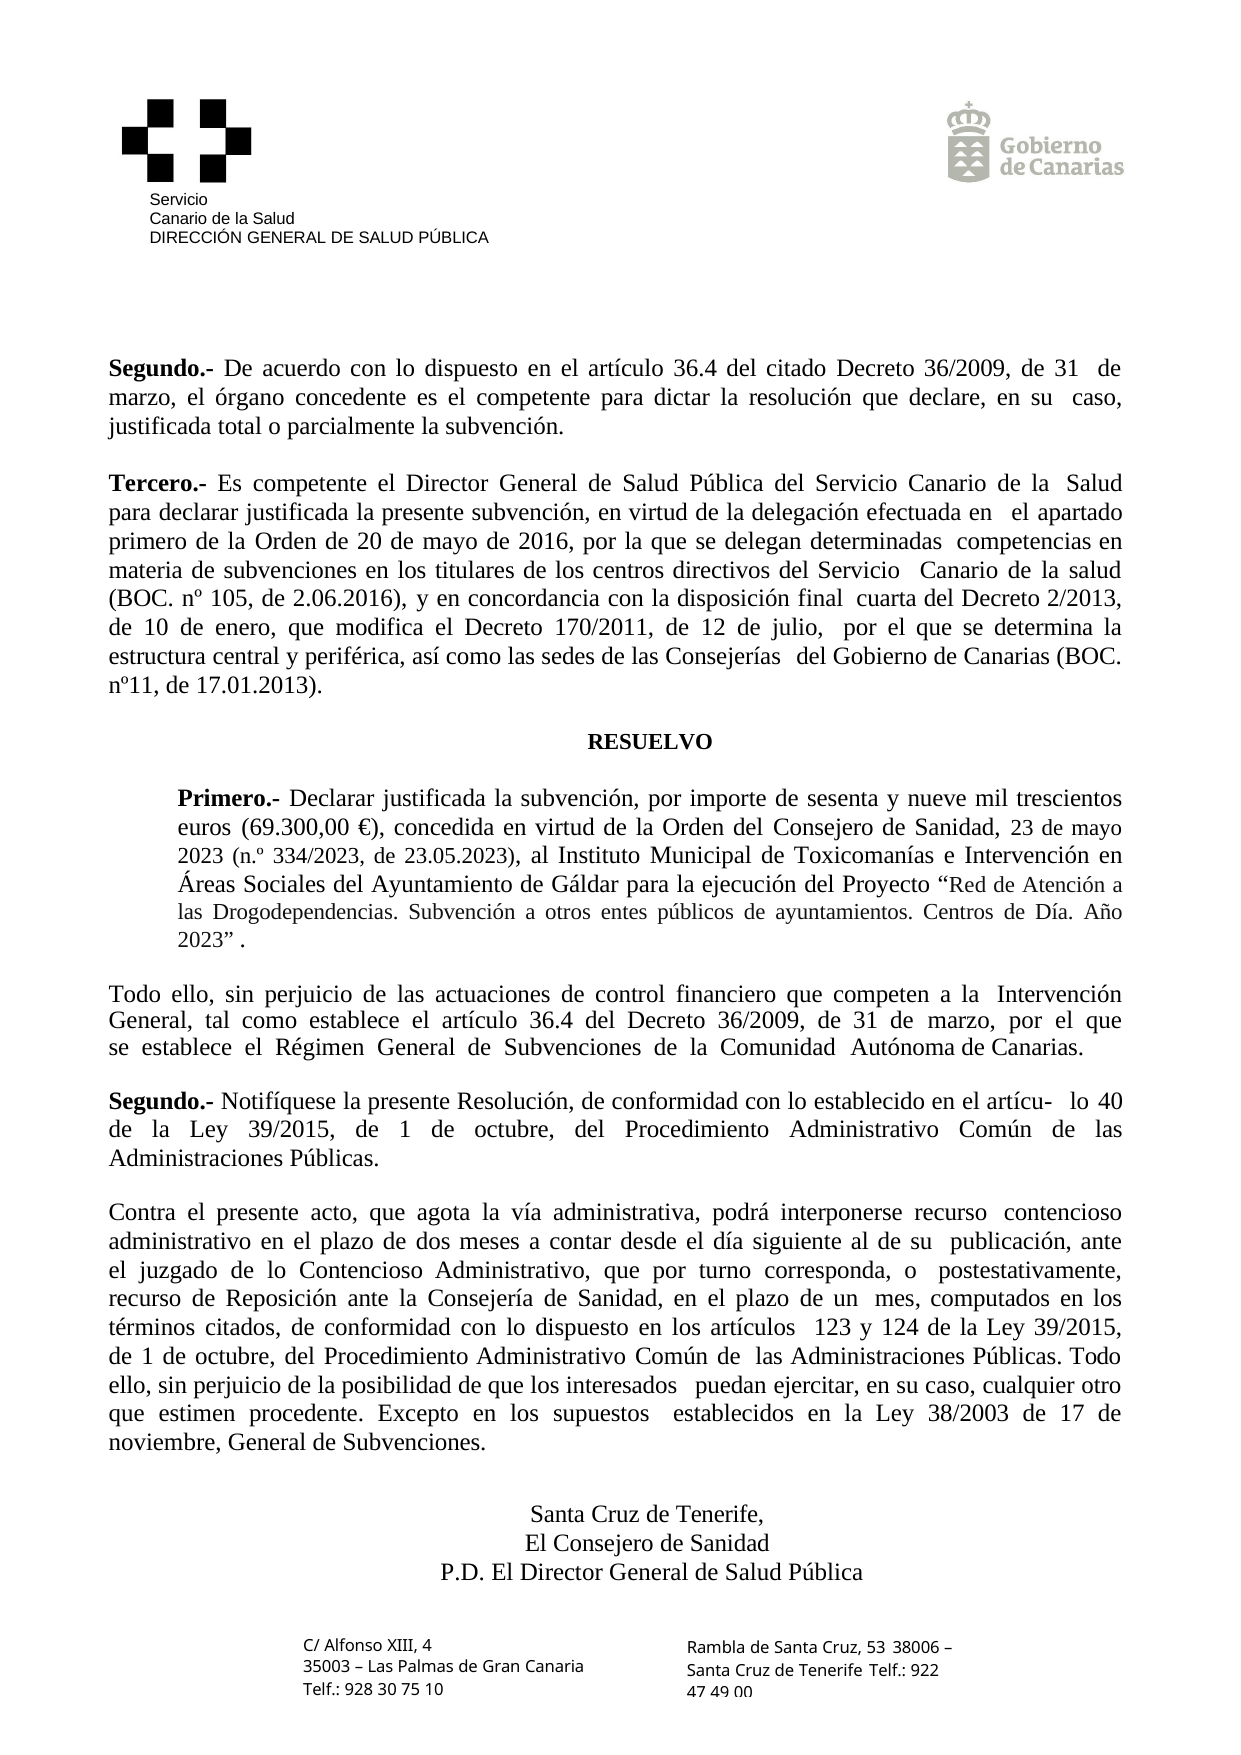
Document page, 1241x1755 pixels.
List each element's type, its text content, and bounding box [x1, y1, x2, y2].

text Contra el presente acto, que agota la vía administrativa, podrá interponerse recurso contencioso administrativo en el plazo de dos meses a contar desde el día siguiente al de su publicación, ante el juzgado de lo Contencioso Administrativo, que por turno corresponda, o postestativamente, recurso de Reposición ante la Consejería de Sanidad, en el plazo de un mes, computados en los términos citados, de conformidad con lo dispuesto en los artículos 123 y 124 de la Ley 39/2015, de 1 de octubre, del Procedimiento Administrativo Común de las Administraciones Públicas. Todo ello, sin perjuicio de la posibilidad de que los interesados puedan ejercitar, en su caso, cualquier otro que estimen procedente. Excepto en los supuestos establecidos en la Ley 38/2003 de 17 de noviembre, General de Subvenciones. [108, 1197, 1122, 1456]
text Segundo.- De acuerdo con lo dispuesto en el artículo 36.4 del citado Decreto 36/2009, de 31 de marzo, el órgano concedente es el competente para dictar la resolución que declare, en su caso, justificada total o parcialmente la subvención. [108, 353, 1122, 440]
text RESUELVO [346, 728, 954, 754]
text Segundo.- Notifíquese la presente Resolución, de conformidad con lo establecido en el artícu- lo 40 de la Ley 39/2015, de 1 de octubre, del Procedimiento Administrativo Común de las Administraciones Públicas. [108, 1086, 1123, 1172]
text Todo ello, sin perjuicio de las actuaciones de control financiero que competen a la Intervención General, tal como establece el artículo 36.4 del Decreto 36/2009, de 31 de marzo, por el que se establece el Régimen General de Subvenciones de la Comunidad Autónoma de Canarias. [108, 981, 1122, 1061]
text Santa Cruz de Tenerife, El Consejero de Sanidad [523, 1499, 771, 1557]
text P.D. El Director General de Salud Pública [440, 1557, 1172, 1585]
text Tercero.- Es competente el Director General de Salud Pública del Servicio Canario de la Salud para declarar justificada la presente subvención, en virtud de la delegación efectuada en el apartado primero de la Orden de 20 de mayo de 2016, por la que se delegan determinadas competencias en materia de subvenciones en los titulares de los centros directivos del Servicio Canario de la salud (BOC. nº 105, de 2.06.2016), y en concordancia con la disposición final cuarta del Decreto 2/2013, de 10 de enero, que modifica el Decreto 170/2011, de 12 de julio, por el que se determina la estructura central y periférica, así como las sedes de las Consejerías del Gobierno de Canarias (BOC. nº11, de 17.01.2013). [108, 468, 1123, 698]
text Primero.- Declarar justificada la subvención, por importe de sesenta y nueve mil trescientos euros (69.300,00 €), concedida en virtud de la Orden del Consejero de Sanidad, 23 de mayo 2023 (n.º 334/2023, de 23.05.2023), al Instituto Municipal de Toxicomanías e Intervención en Áreas Sociales del Ayuntamiento de Gáldar para la ejecución del Proyecto “Red de Atención a las Drogodependencias. Subvención a otros entes públicos de ayuntamientos. Centros de Día. Año 2023” . [177, 783, 1123, 953]
